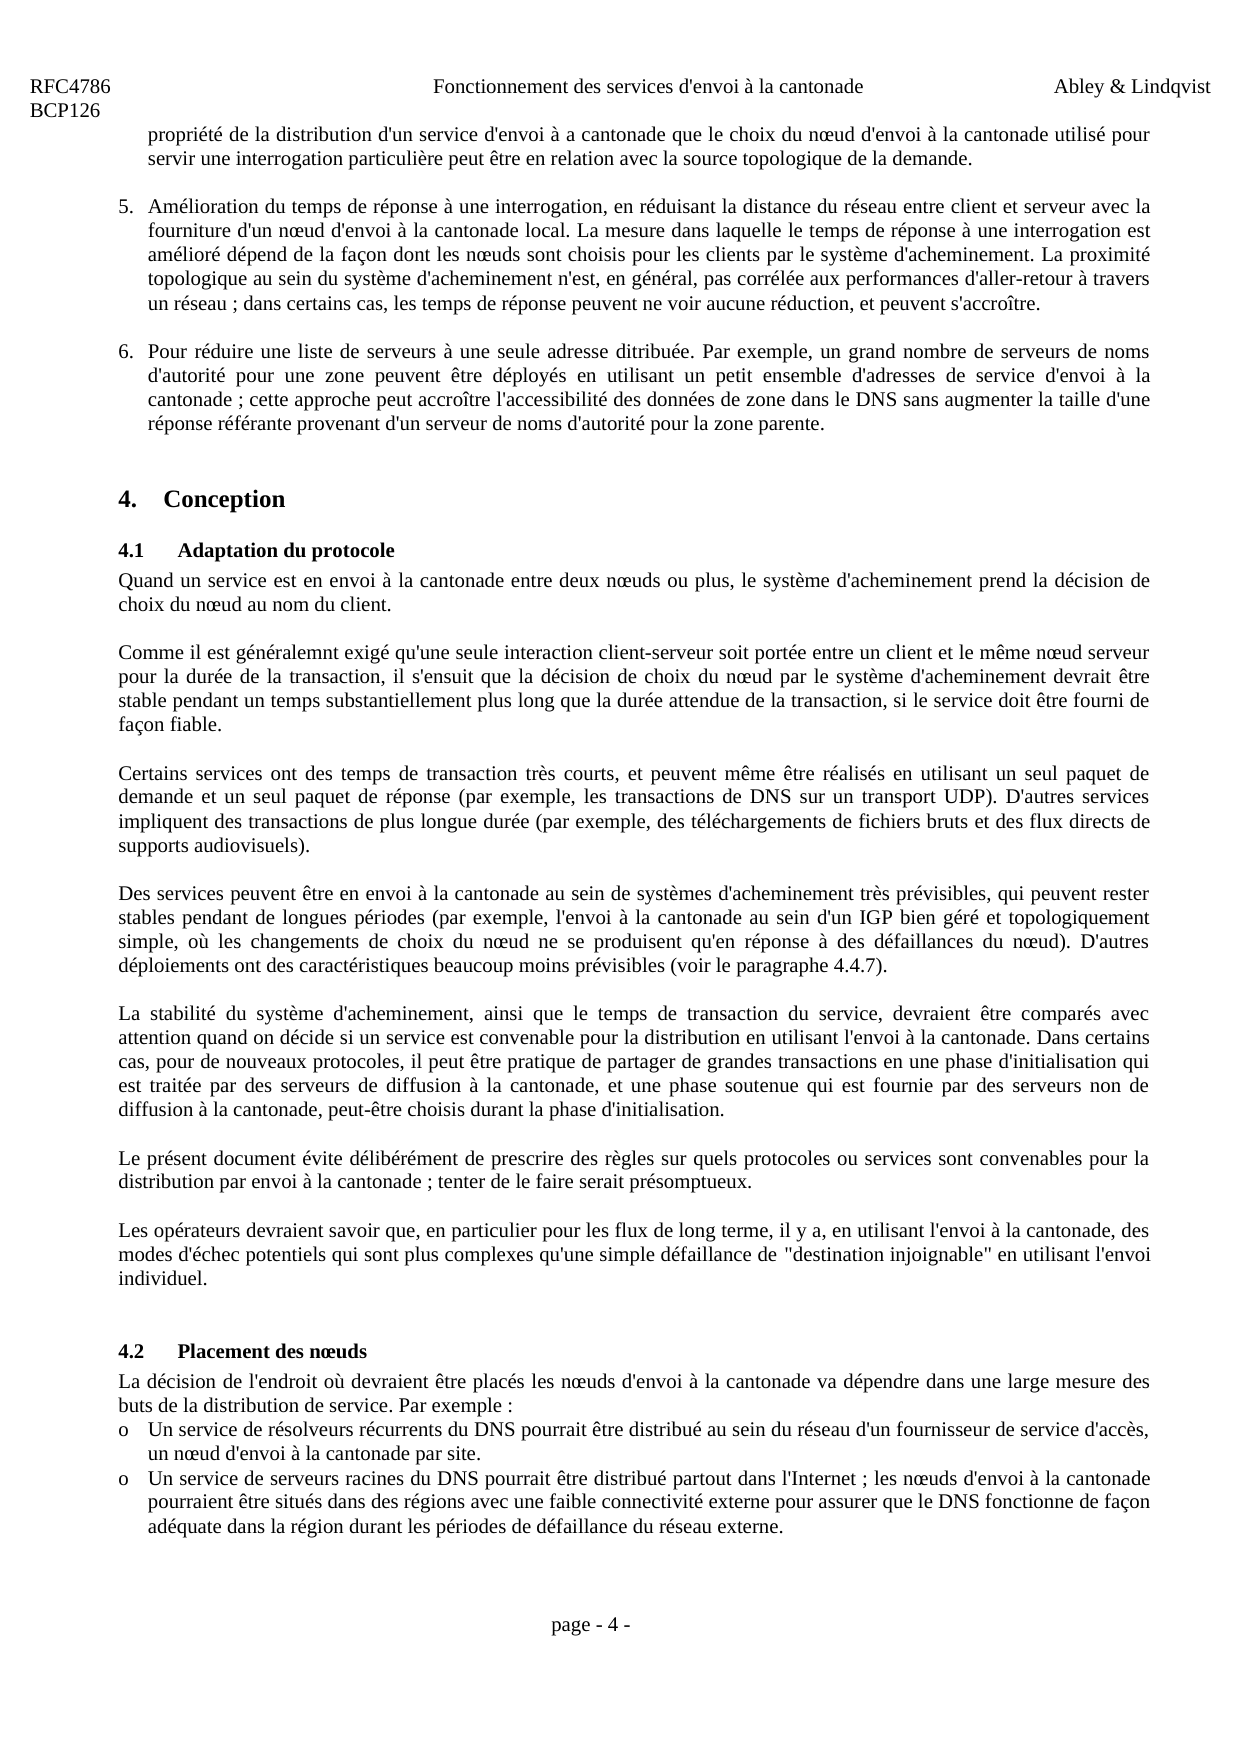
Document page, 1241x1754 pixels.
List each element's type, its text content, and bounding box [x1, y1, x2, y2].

text 6. Pour réduire une liste de serveurs à une seule adresse ditribuée. Par exemple, un grand nombre de serveurs de noms d'autorité pour une zone peuvent être déployés en utilisant un petit ensemble d'adresses de service d'envoi à la cantonade ; cette approche peut accroître l'accessibilité des données de zone dans le DNS sans augmenter la taille d'une réponse référante provenant d'un serveur de noms d'autorité pour la zone parente. [118, 338, 1152, 435]
text Quand un service est en envoi à la cantonade entre deux nœuds ou plus, le système d'acheminement prend la décision de choix du nœud au nom du client. [118, 568, 1152, 616]
text 5. Amélioration du temps de réponse à une interrogation, en réduisant la distance du réseau entre client et serveur avec la fourniture d'un nœud d'envoi à la cantonade local. La mesure dans laquelle le temps de réponse à une interrogation est amélioré dépend de la façon dont les nœuds sont choisis pour les clients par le système d'acheminement. La proximité topologique au sein du système d'acheminement n'est, en général, pas corrélée aux performances d'aller-retour à travers un réseau ; dans certains cas, les temps de réponse peuvent ne voir aucune réduction, et peuvent s'accroître. [118, 194, 1152, 314]
text La décision de l'endroit où devraient être placés les nœuds d'envoi à la cantonade va dépendre dans une large mesure des buts de la distribution de service. Par exemple : [118, 1369, 1152, 1417]
text propriété de la distribution d'un service d'envoi à a cantonade que le choix du nœud d'envoi à la cantonade utilisé pour servir une interrogation particulière peut être en relation avec la source topologique de la demande. [118, 122, 1152, 170]
subtitle 4. Conception [118, 484, 1152, 513]
text o Un service de serveurs racines du DNS pourrait être distribué partout dans l'Internet ; les nœuds d'envoi à la cantonade pourraient être situés dans des régions avec une faible connectivité externe pour assurer que le DNS fonctionne de façon adéquate dans la région durant les périodes de défaillance du réseau externe. [118, 1465, 1152, 1538]
text Les opérateurs devraient savoir que, en particulier pour les flux de long terme, il y a, en utilisant l'envoi à la cantonade, des modes d'échec potentiels qui sont plus complexes qu'une simple défaillance de "destination injoignable" en utilisant l'envoi individuel. [118, 1218, 1152, 1290]
text Comme il est généralemnt exigé qu'une seule interaction client-serveur soit portée entre un client et le même nœud serveur pour la durée de la transaction, il s'ensuit que la décision de choix du nœud par le système d'acheminement devrait être stable pendant un temps substantiellement plus long que la durée attendue de la transaction, si le service doit être fourni de façon fiable. [118, 640, 1152, 736]
text Le présent document évite délibérément de prescrire des règles sur quels protocoles ou services sont convenables pour la distribution par envoi à la cantonade ; tenter de le faire serait présomptueux. [118, 1145, 1152, 1193]
subtitle 4.1 Adaptation du protocole [118, 538, 1152, 562]
text La stabilité du système d'acheminement, ainsi que le temps de transaction du service, devraient être comparés avec attention quand on décide si un service est convenable pour la distribution en utilisant l'envoi à la cantonade. Dans certains cas, pour de nouveaux protocoles, il peut être pratique de partager de grandes transactions en une phase d'initialisation qui est traitée par des serveurs de diffusion à la cantonade, et une phase soutenue qui est fournie par des serveurs non de diffusion à la cantonade, peut-être choisis durant la phase d'initialisation. [118, 1001, 1152, 1121]
text o Un service de résolveurs récurrents du DNS pourrait être distribué au sein du réseau d'un fournisseur de service d'accès, un nœud d'envoi à la cantonade par site. [118, 1417, 1152, 1465]
text Certains services ont des temps de transaction très courts, et peuvent même être réalisés en utilisant un seul paquet de demande et un seul paquet de réponse (par exemple, les transactions de DNS sur un transport UDP). D'autres services impliquent des transactions de plus longue durée (par exemple, des téléchargements de fichiers bruts et des flux directs de supports audiovisuels). [118, 760, 1152, 857]
text Des services peuvent être en envoi à la cantonade au sein de systèmes d'acheminement très prévisibles, qui peuvent rester stables pendant de longues périodes (par exemple, l'envoi à la cantonade au sein d'un IGP bien géré et topologiquement simple, où les changements de choix du nœud ne se produisent qu'en réponse à des défaillances du nœud). D'autres déploiements ont des caractéristiques beaucoup moins prévisibles (voir le paragraphe 4.4.7). [118, 881, 1152, 977]
subtitle 4.2 Placement des nœuds [118, 1339, 1152, 1363]
